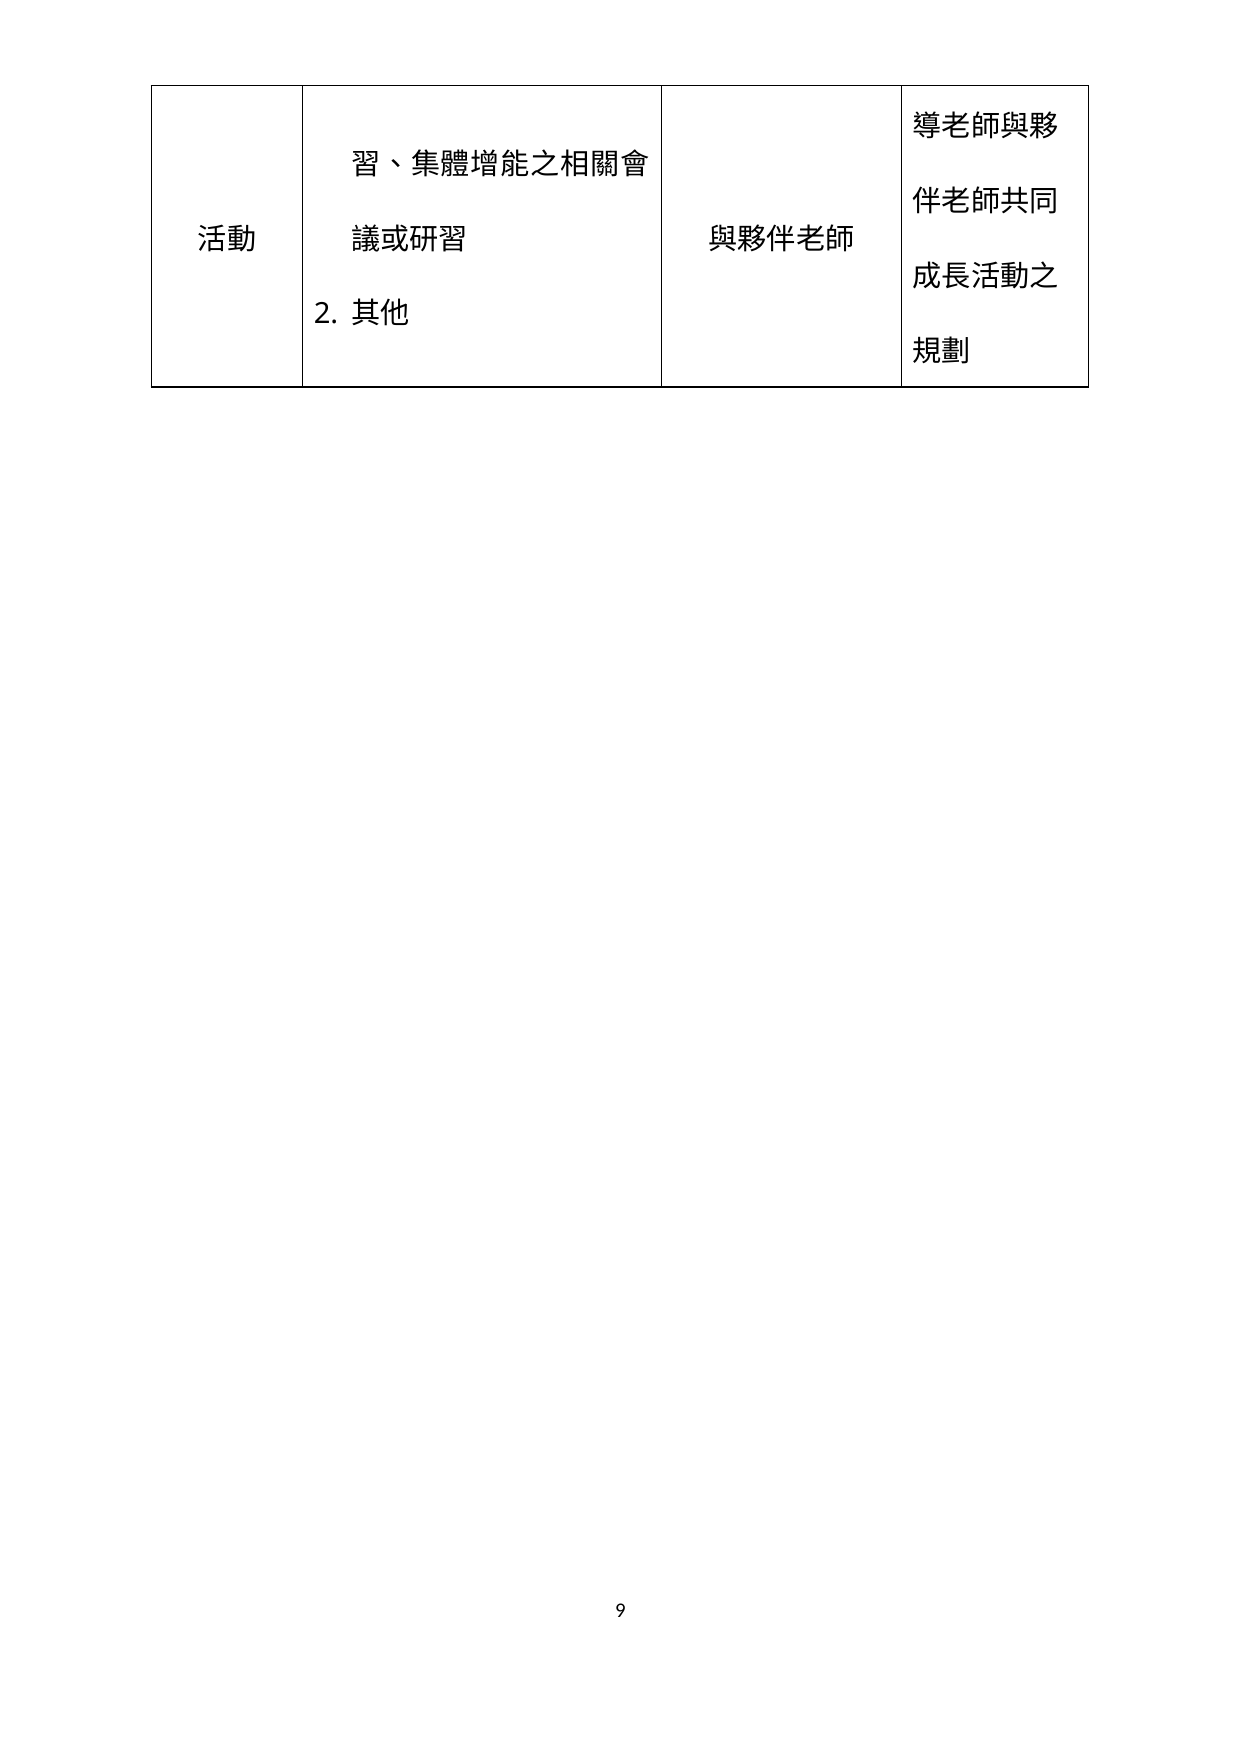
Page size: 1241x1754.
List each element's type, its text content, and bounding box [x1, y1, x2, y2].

table_cell 與夥伴老師 [662, 86, 901, 386]
table_cell 活動 [152, 86, 302, 386]
table_cell 以社群方式群體共同學習、集體增能之相關會議或研習 其他 [303, 86, 661, 386]
table_cell 導老師與夥伴老師共同成長活動之規劃 [902, 86, 1088, 386]
